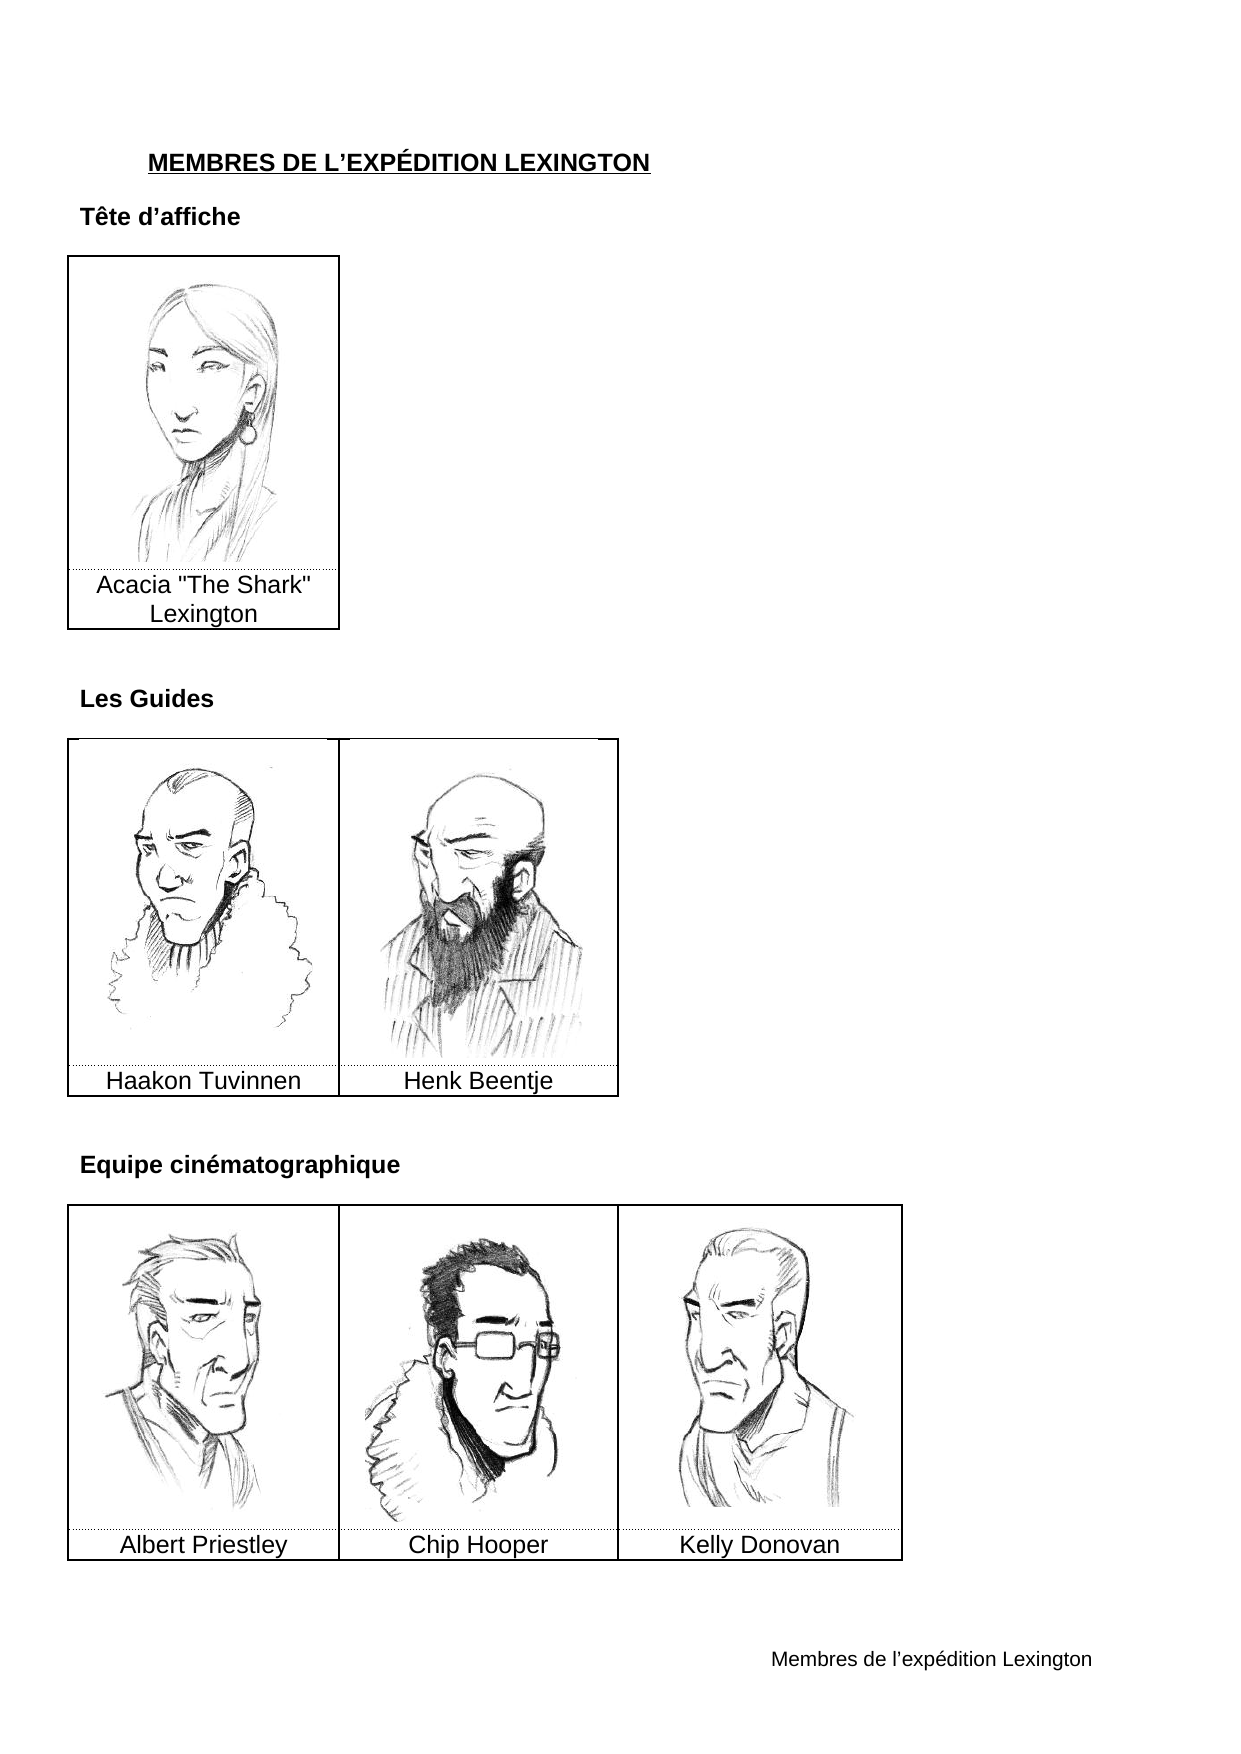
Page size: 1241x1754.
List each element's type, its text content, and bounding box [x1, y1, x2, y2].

table_cell [619, 1206, 901, 1529]
table_cell [69, 257, 338, 569]
table_cell [619, 1065, 902, 1094]
table_cell Acacia "The Shark" Lexington [69, 569, 338, 628]
table_header [339, 176, 618, 255]
table_header Tête d’affiche [68, 176, 339, 255]
table_cell [902, 255, 1172, 569]
table_cell [902, 738, 1172, 1065]
table_cell Haakon Tuvinnen [69, 1065, 338, 1094]
table_cell [619, 738, 902, 1065]
picture [365, 1213, 583, 1522]
table_cell [618, 659, 902, 737]
table_cell [618, 255, 902, 569]
table_cell [68, 630, 339, 659]
table_cell Les Guides [68, 659, 339, 737]
table_cell [902, 1125, 1172, 1204]
table_cell [69, 1206, 338, 1529]
table_cell [339, 1097, 618, 1125]
table_cell [903, 1204, 1172, 1529]
table_cell [68, 1097, 339, 1125]
table_cell [902, 628, 1172, 659]
table_cell [339, 659, 618, 737]
table_cell Kelly Donovan [619, 1529, 901, 1559]
table_cell [340, 255, 618, 569]
table_header [902, 176, 1172, 255]
table_cell [339, 628, 618, 659]
table_header [618, 176, 902, 255]
table_cell [340, 740, 617, 1065]
table_cell [340, 569, 618, 628]
text Membres de l’Expédition LEXINGTON [148, 148, 1092, 176]
table_cell [618, 1095, 902, 1125]
table_cell [902, 659, 1172, 737]
picture [94, 265, 309, 562]
picture [94, 747, 313, 1046]
table_cell [903, 1529, 1172, 1559]
table_cell [618, 628, 902, 659]
table_cell [340, 1206, 617, 1529]
table_cell [902, 1095, 1172, 1125]
picture [365, 747, 583, 1058]
picture [643, 1213, 862, 1507]
table_cell Equipe cinématographique [68, 1125, 902, 1204]
table_cell [69, 740, 338, 1065]
table_cell Henk Beentje [340, 1065, 617, 1094]
table_cell [902, 569, 1172, 628]
table_cell [902, 1065, 1172, 1094]
table_cell Chip Hooper [340, 1529, 617, 1559]
picture [94, 1213, 297, 1515]
table_cell [618, 569, 902, 628]
table_cell Albert Priestley [69, 1529, 338, 1559]
